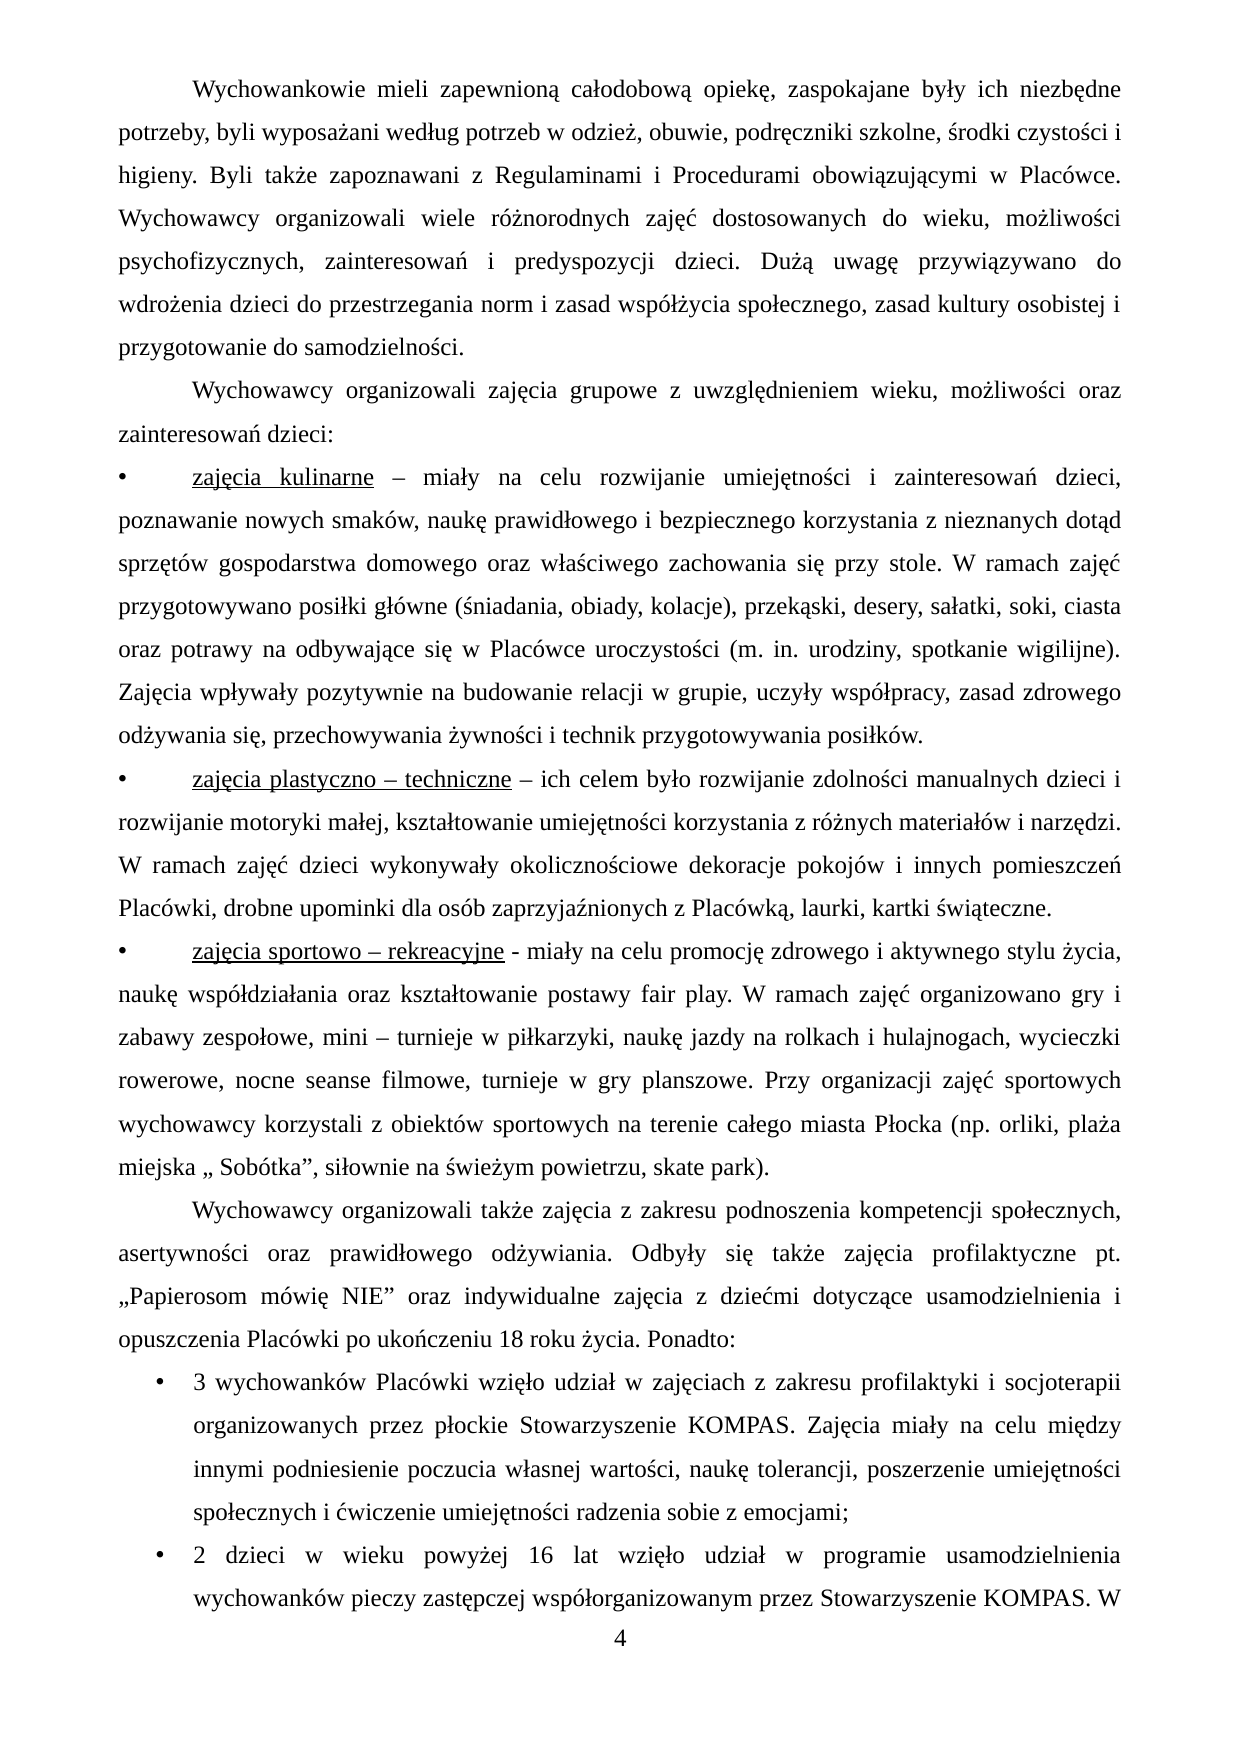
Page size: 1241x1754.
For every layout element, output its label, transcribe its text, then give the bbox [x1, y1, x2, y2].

list zajęcia plastyczno – techniczne – ich celem było rozwijanie zdolności manualnych dzieci i rozwijanie motoryki małej, kształtowanie umiejętności korzystania z różnych materiałów i narzędzi. W ramach zajęć dzieci wykonywały okolicznościowe dekoracje pokojów i innych pomieszczeń Placówki, drobne upominki dla osób zaprzyjaźnionych z Placówką, laurki, kartki świąteczne. [118, 764, 1122, 922]
list 2 dzieci w wieku powyżej 16 lat wzięło udział w programie usamodzielnienia wychowanków pieczy zastępczej współorganizowanym przez Stowarzyszenie KOMPAS. W [156, 1540, 1122, 1612]
text Wychowankowie mieli zapewnioną całodobową opiekę, zaspokajane były ich niezbędne potrzeby, byli wyposażani według potrzeb w odzież, obuwie, podręczniki szkolne, środki czystości i higieny. Byli także zapoznawani z Regulaminami i Procedurami obowiązującymi w Placówce. Wychowawcy organizowali wiele różnorodnych zajęć dostosowanych do wieku, możliwości psychofizycznych, zainteresowań i predyspozycji dzieci. Dużą uwagę przywiązywano do wdrożenia dzieci do przestrzegania norm i zasad współżycia społecznego, zasad kultury osobistej i przygotowanie do samodzielności. [118, 74, 1122, 361]
list 3 wychowanków Placówki wzięło udział w zajęciach z zakresu profilaktyki i socjoterapii organizowanych przez płockie Stowarzyszenie KOMPAS. Zajęcia miały na celu między innymi podniesienie poczucia własnej wartości, naukę tolerancji, poszerzenie umiejętności społecznych i ćwiczenie umiejętności radzenia sobie z emocjami; [156, 1367, 1122, 1526]
text Wychowawcy organizowali zajęcia grupowe z uwzględnieniem wieku, możliwości oraz zainteresowań dzieci: [118, 376, 1122, 447]
list zajęcia kulinarne – miały na celu rozwijanie umiejętności i zainteresowań dzieci, poznawanie nowych smaków, naukę prawidłowego i bezpiecznego korzystania z nieznanych dotąd sprzętów gospodarstwa domowego oraz właściwego zachowania się przy stole. W ramach zajęć przygotowywano posiłki główne (śniadania, obiady, kolacje), przekąski, desery, sałatki, soki, ciasta oraz potrawy na odbywające się w Placówce uroczystości (m. in. urodziny, spotkanie wigilijne). Zajęcia wpływały pozytywnie na budowanie relacji w grupie, uczyły współpracy, zasad zdrowego odżywania się, przechowywania żywności i technik przygotowywania posiłków. [118, 462, 1122, 749]
list zajęcia sportowo – rekreacyjne - miały na celu promocję zdrowego i aktywnego stylu życia, naukę współdziałania oraz kształtowanie postawy fair play. W ramach zajęć organizowano gry i zabawy zespołowe, mini – turnieje w piłkarzyki, naukę jazdy na rolkach i hulajnogach, wycieczki rowerowe, nocne seanse filmowe, turnieje w gry planszowe. Przy organizacji zajęć sportowych wychowawcy korzystali z obiektów sportowych na terenie całego miasta Płocka (np. orliki, plaża miejska „ Sobótka”, siłownie na świeżym powietrzu, skate park). [118, 936, 1122, 1181]
text Wychowawcy organizowali także zajęcia z zakresu podnoszenia kompetencji społecznych, asertywności oraz prawidłowego odżywiania. Odbyły się także zajęcia profilaktyczne pt. „Papierosom mówię NIE” oraz indywidualne zajęcia z dziećmi dotyczące usamodzielnienia i opuszczenia Placówki po ukończeniu 18 roku życia. Ponadto: [118, 1195, 1122, 1353]
